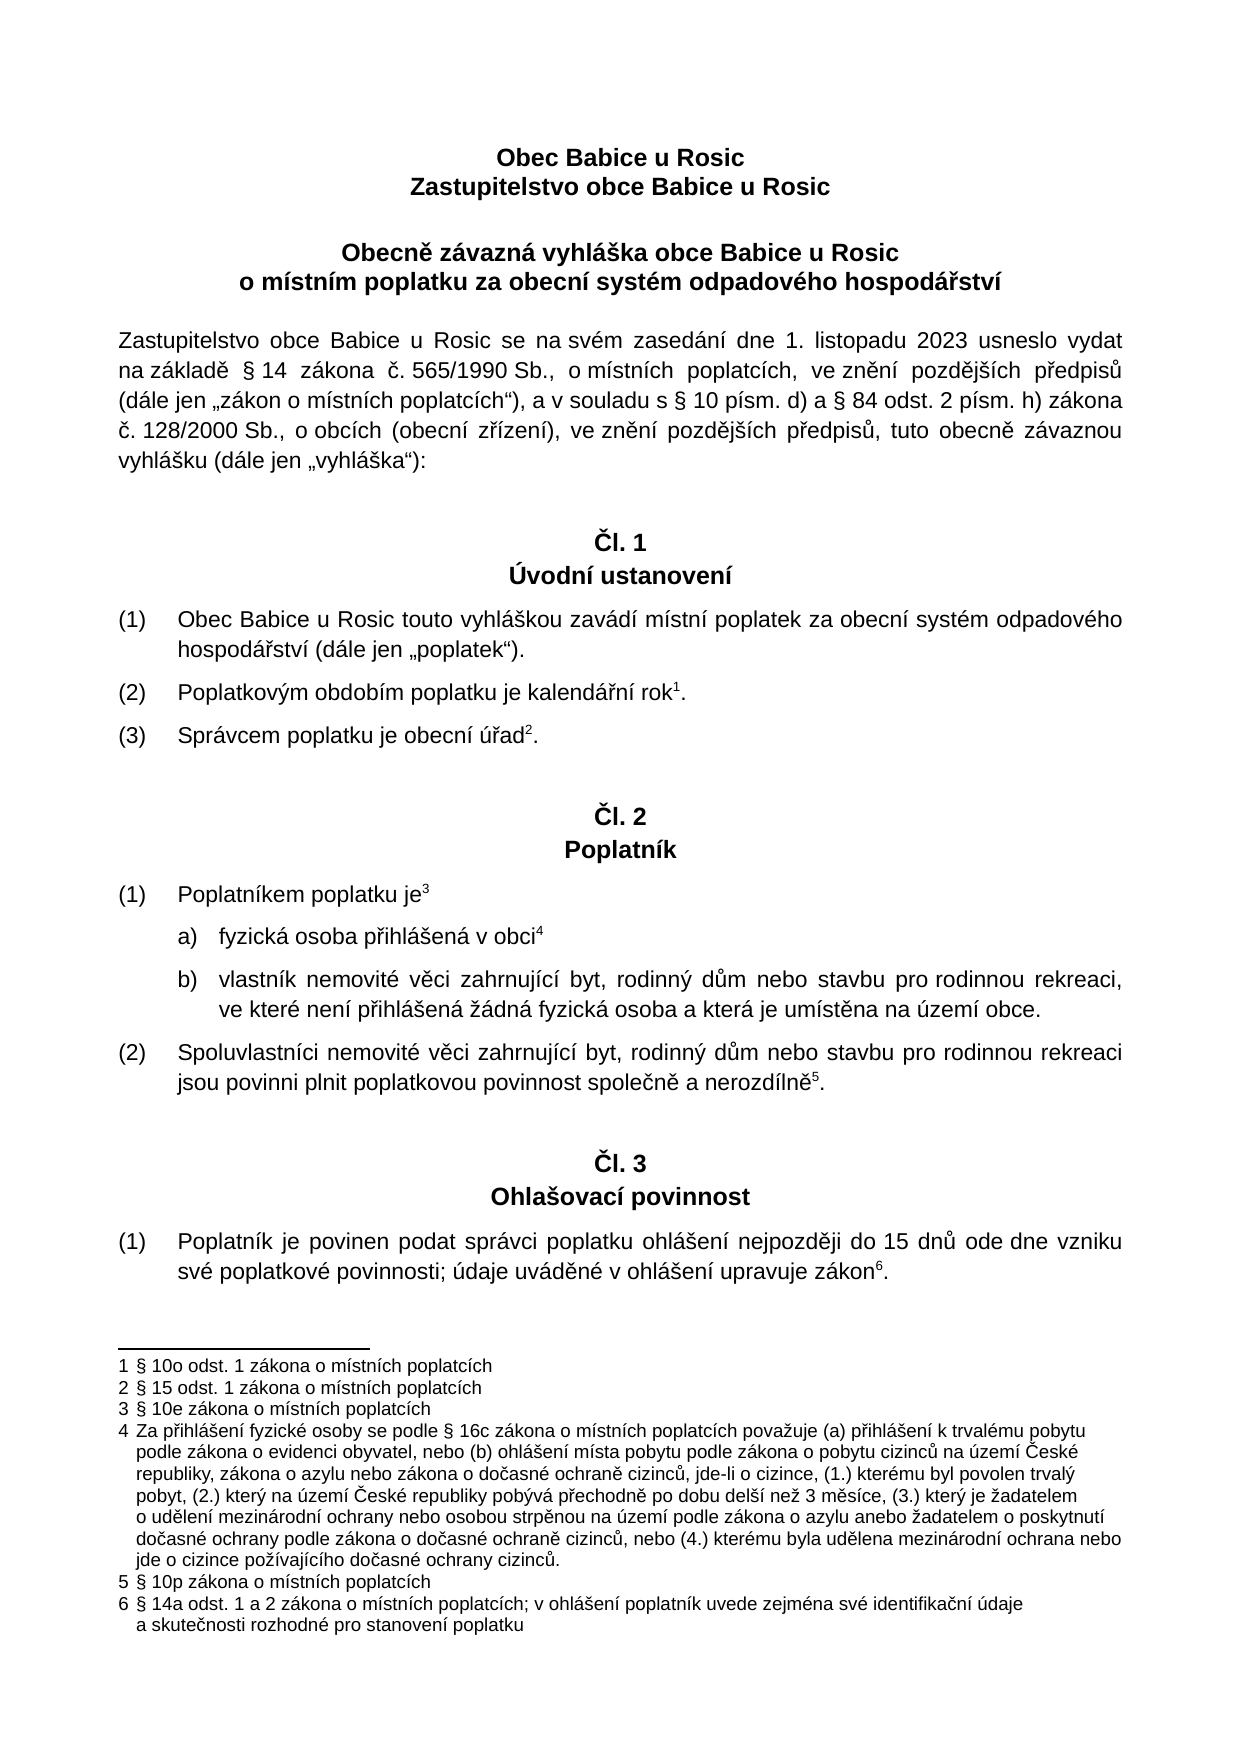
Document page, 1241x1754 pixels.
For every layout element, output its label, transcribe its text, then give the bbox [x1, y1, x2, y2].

list § 10o odst. 1 zákona o místních poplatcích [118, 1355, 1122, 1377]
subtitle Čl. 3 Ohlašovací povinnost [118, 1149, 1122, 1211]
list Za přihlášení fyzické osoby se podle § 16c zákona o místních poplatcích považuje (a) přihlášení k trvalému pobytu podle zákona o evidenci obyvatel, nebo (b) ohlášení místa pobytu podle zákona o pobytu cizinců na území České republiky, zákona o azylu nebo zákona o dočasné ochraně cizinců, jde-li o cizince, (1.) kterému byl povolen trvalý pobyt, (2.) který na území České republiky pobývá přechodně po dobu delší než 3 měsíce, (3.) který je žadatelem o udělení mezinárodní ochrany nebo osobou strpěnou na území podle zákona o azylu anebo žadatelem o poskytnutí dočasné ochrany podle zákona o dočasné ochraně cizinců, nebo (4.) kterému byla udělena mezinárodní ochrana nebo jde o cizince požívajícího dočasné ochrany cizinců. [118, 1420, 1122, 1571]
subtitle Čl. 2 Poplatník [118, 802, 1122, 864]
subtitle Čl. 1 Úvodní ustanovení [118, 528, 1122, 589]
list Poplatkovým obdobím poplatku je kalendářní rok. [118, 679, 1122, 706]
list § 10p zákona o místních poplatcích [118, 1571, 1122, 1592]
list Správcem poplatku je obecní úřad. [118, 722, 1122, 748]
list Poplatník je povinen podat správci poplatku ohlášení nejpozději do 15 dnů ode dne vzniku své poplatkové povinnosti; údaje uváděné v ohlášení upravuje zákon. [118, 1228, 1122, 1284]
list vlastník nemovité věci zahrnující byt, rodinný dům nebo stavbu pro rodinnou rekreaci, ve které není přihlášená žádná fyzická osoba a která je umístěna na území obce. [177, 966, 1122, 1023]
title Obec Babice u Rosic Zastupitelstvo obce Babice u Rosic [118, 143, 1122, 201]
list § 15 odst. 1 zákona o místních poplatcích [118, 1377, 1122, 1398]
list § 10e zákona o místních poplatcích [118, 1398, 1122, 1420]
list fyzická osoba přihlášená v obci [177, 923, 1122, 950]
list Obec Babice u Rosic touto vyhláškou zavádí místní poplatek za obecní systém odpadového hospodářství (dále jen „poplatek“). [118, 606, 1122, 663]
list Spoluvlastníci nemovité věci zahrnující byt, rodinný dům nebo stavbu pro rodinnou rekreaci jsou povinni plnit poplatkovou povinnost společně a nerozdílně. [118, 1039, 1122, 1096]
subtitle Obecně závazná vyhláška obce Babice u Rosic o místním poplatku za obecní systém odpadového hospodářství [118, 238, 1122, 295]
list Poplatníkem poplatku je [118, 881, 1122, 907]
list § 14a odst. 1 a 2 zákona o místních poplatcích; v ohlášení poplatník uvede zejména své identifikační údaje a skutečnosti rozhodné pro stanovení poplatku [118, 1592, 1122, 1635]
text Zastupitelstvo obce Babice u Rosic se na svém zasedání dne 1. listopadu 2023 usneslo vydat na základě § 14 zákona č. 565/1990 Sb., o místních poplatcích, ve znění pozdějších předpisů (dále jen „zákon o místních poplatcích“), a v souladu s § 10 písm. d) a § 84 odst. 2 písm. h) zákona č. 128/2000 Sb., o obcích (obecní zřízení), ve znění pozdějších předpisů, tuto obecně závaznou vyhlášku (dále jen „vyhláška“): [118, 327, 1122, 474]
